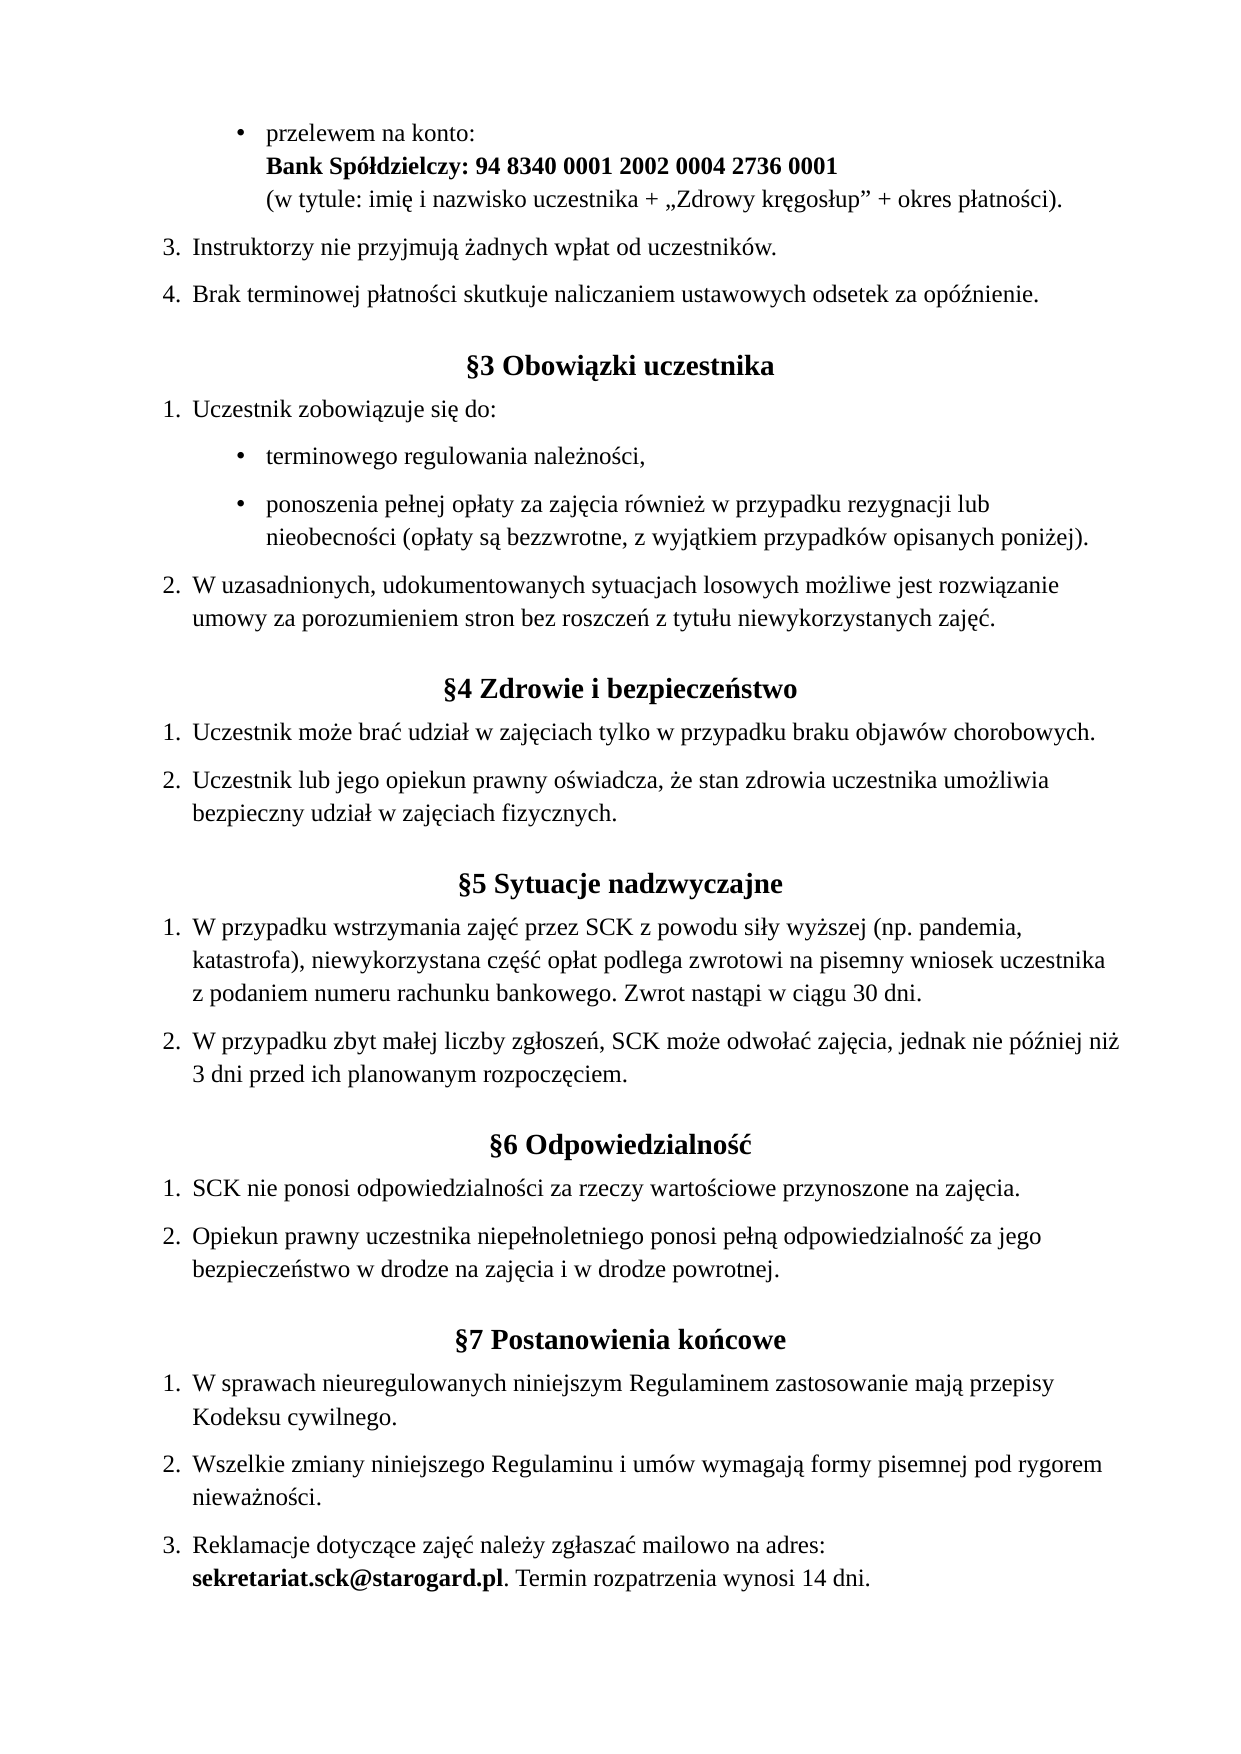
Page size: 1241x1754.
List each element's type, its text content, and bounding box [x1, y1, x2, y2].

list Uczestnik może brać udział w zajęciach tylko w przypadku braku objawów chorobowych. [162, 717, 1122, 746]
list SCK nie ponosi odpowiedzialności za rzeczy wartościowe przynoszone na zajęcia. [162, 1173, 1122, 1202]
list Uczestnik zobowiązuje się do: [162, 394, 1122, 423]
list Opiekun prawny uczestnika niepełnoletniego ponosi pełną odpowiedzialność za jego bezpieczeństwo w drodze na zajęcia i w drodze powrotnej. [162, 1221, 1122, 1283]
list Wszelkie zmiany niniejszego Regulaminu i umów wymagają formy pisemnej pod rygorem nieważności. [162, 1449, 1122, 1511]
list W przypadku zbyt małej liczby zgłoszeń, SCK może odwołać zajęcia, jednak nie później niż 3 dni przed ich planowanym rozpoczęciem. [162, 1026, 1122, 1088]
list Uczestnik lub jego opiekun prawny oświadcza, że stan zdrowia uczestnika umożliwia bezpieczny udział w zajęciach fizycznych. [162, 765, 1122, 827]
list terminowego regulowania należności, [236, 441, 1122, 470]
list Brak terminowej płatności skutkuje naliczaniem ustawowych odsetek za opóźnienie. [162, 279, 1122, 308]
subtitle §6 Odpowiedzialność [118, 1127, 1122, 1161]
list W sprawach nieuregulowanych niniejszym Regulaminem zastosowanie mają przepisy Kodeksu cywilnego. [162, 1368, 1122, 1430]
list W przypadku wstrzymania zajęć przez SCK z powodu siły wyższej (np. pandemia, katastrofa), niewykorzystana część opłat podlega zwrotowi na pisemny wniosek uczestnika z podaniem numeru rachunku bankowego. Zwrot nastąpi w ciągu 30 dni. [162, 912, 1122, 1007]
subtitle §3 Obowiązki uczestnika [118, 348, 1122, 381]
list Reklamacje dotyczące zajęć należy zgłaszać mailowo na adres: sekretariat.sck@starogard.pl. Termin rozpatrzenia wynosi 14 dni. [162, 1530, 1122, 1592]
subtitle §4 Zdrowie i bezpieczeństwo [118, 671, 1122, 705]
list W uzasadnionych, udokumentowanych sytuacjach losowych możliwe jest rozwiązanie umowy za porozumieniem stron bez roszczeń z tytułu niewykorzystanych zajęć. [162, 570, 1122, 631]
list ponoszenia pełnej opłaty za zajęcia również w przypadku rezygnacji lub nieobecności (opłaty są bezzwrotne, z wyjątkiem przypadków opisanych poniżej). [236, 489, 1122, 551]
subtitle §7 Postanowienia końcowe [118, 1322, 1122, 1356]
subtitle §5 Sytuacje nadzwyczajne [118, 866, 1122, 900]
list przelewem na konto: Bank Spółdzielczy: 94 8340 0001 2002 0004 2736 0001 (w tytule: imię i nazwisko uczestnika + „Zdrowy kręgosłup” + okres płatności). [236, 118, 1122, 213]
list Instruktorzy nie przyjmują żadnych wpłat od uczestników. [162, 232, 1122, 261]
